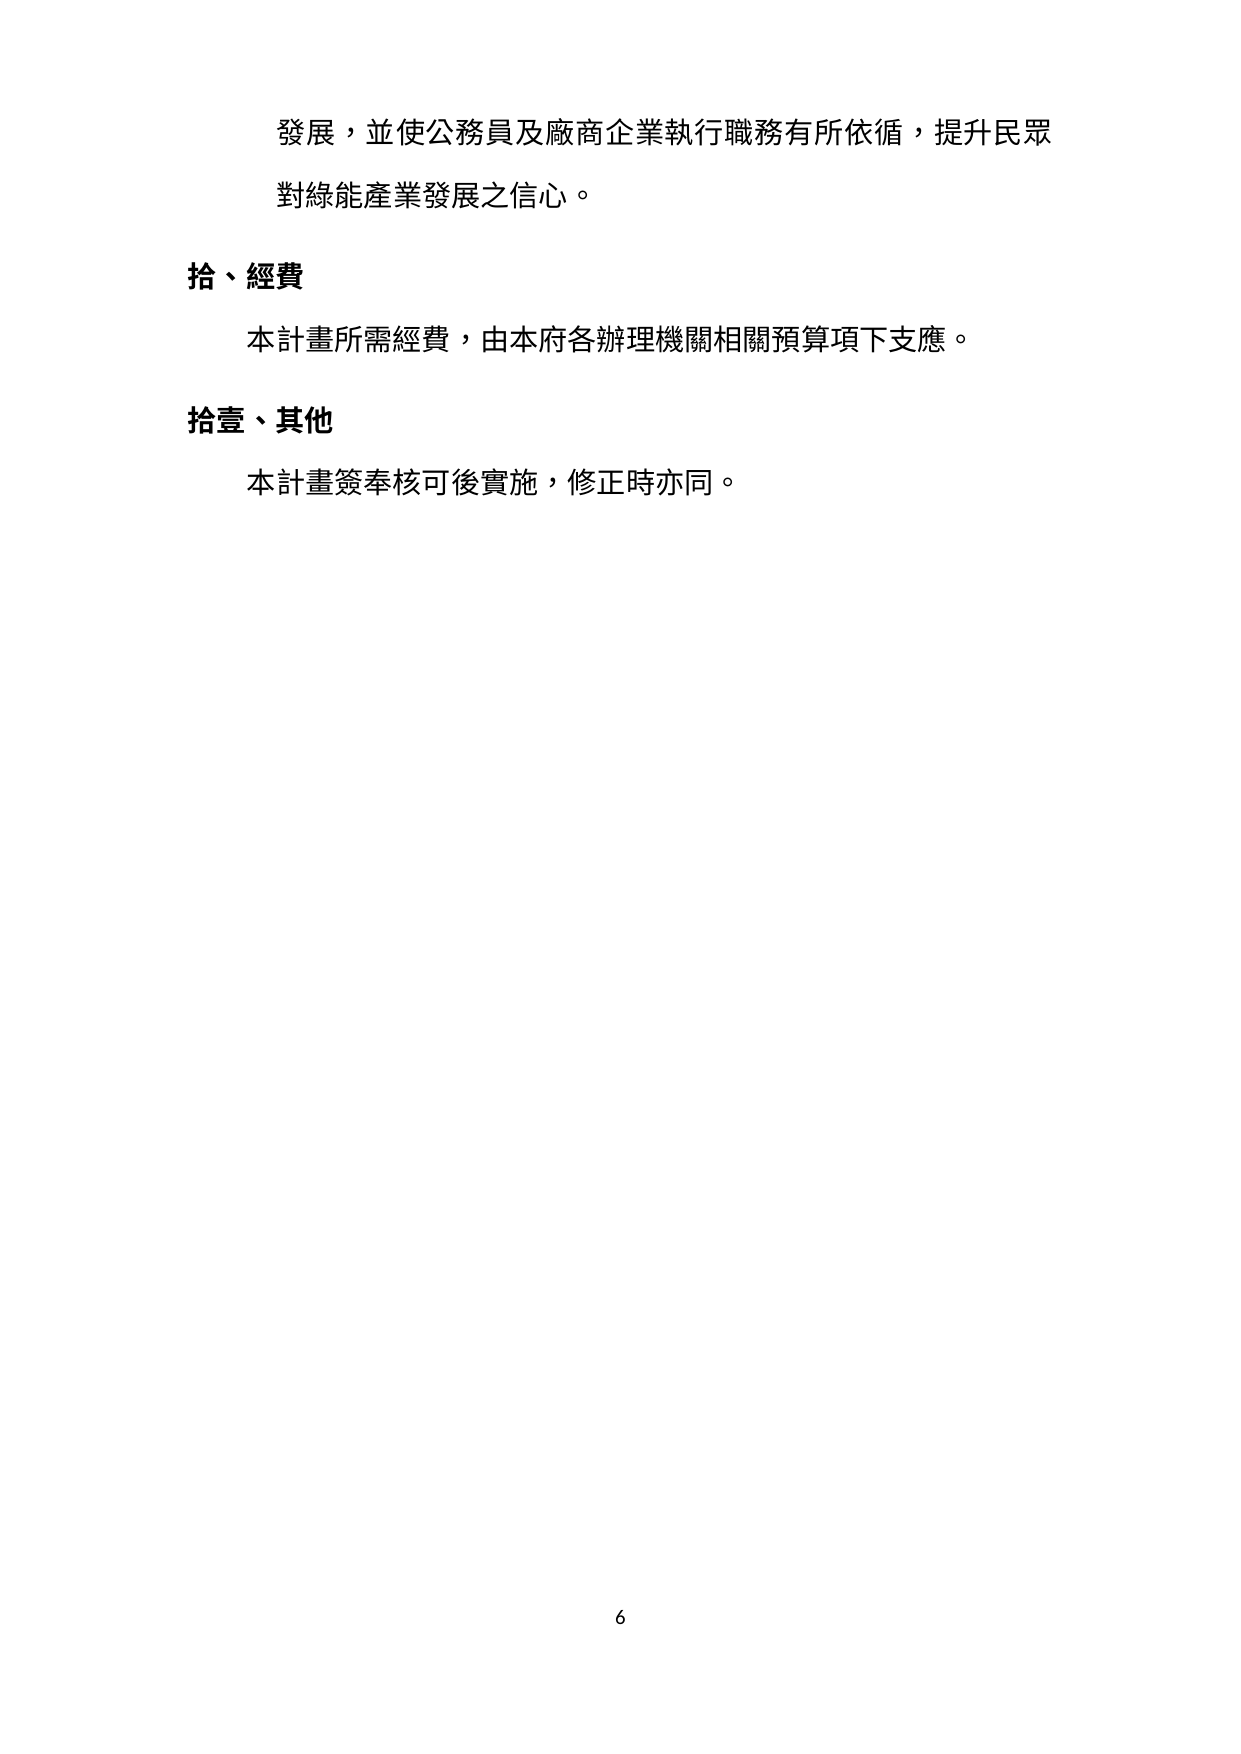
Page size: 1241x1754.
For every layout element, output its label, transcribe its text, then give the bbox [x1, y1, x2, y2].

text 發展，並使公務員及廠商企業執行職務有所依循，提升民眾對綠能產業發展之信心。 [276, 89, 1053, 214]
text 拾、經費 [187, 233, 1053, 296]
text 拾壹、其他 [187, 377, 1053, 439]
text 本計畫簽奉核可後實施，修正時亦同。 [247, 439, 1140, 502]
text 本計畫所需經費，由本府各辦理機關相關預算項下支應。 [247, 296, 1140, 358]
